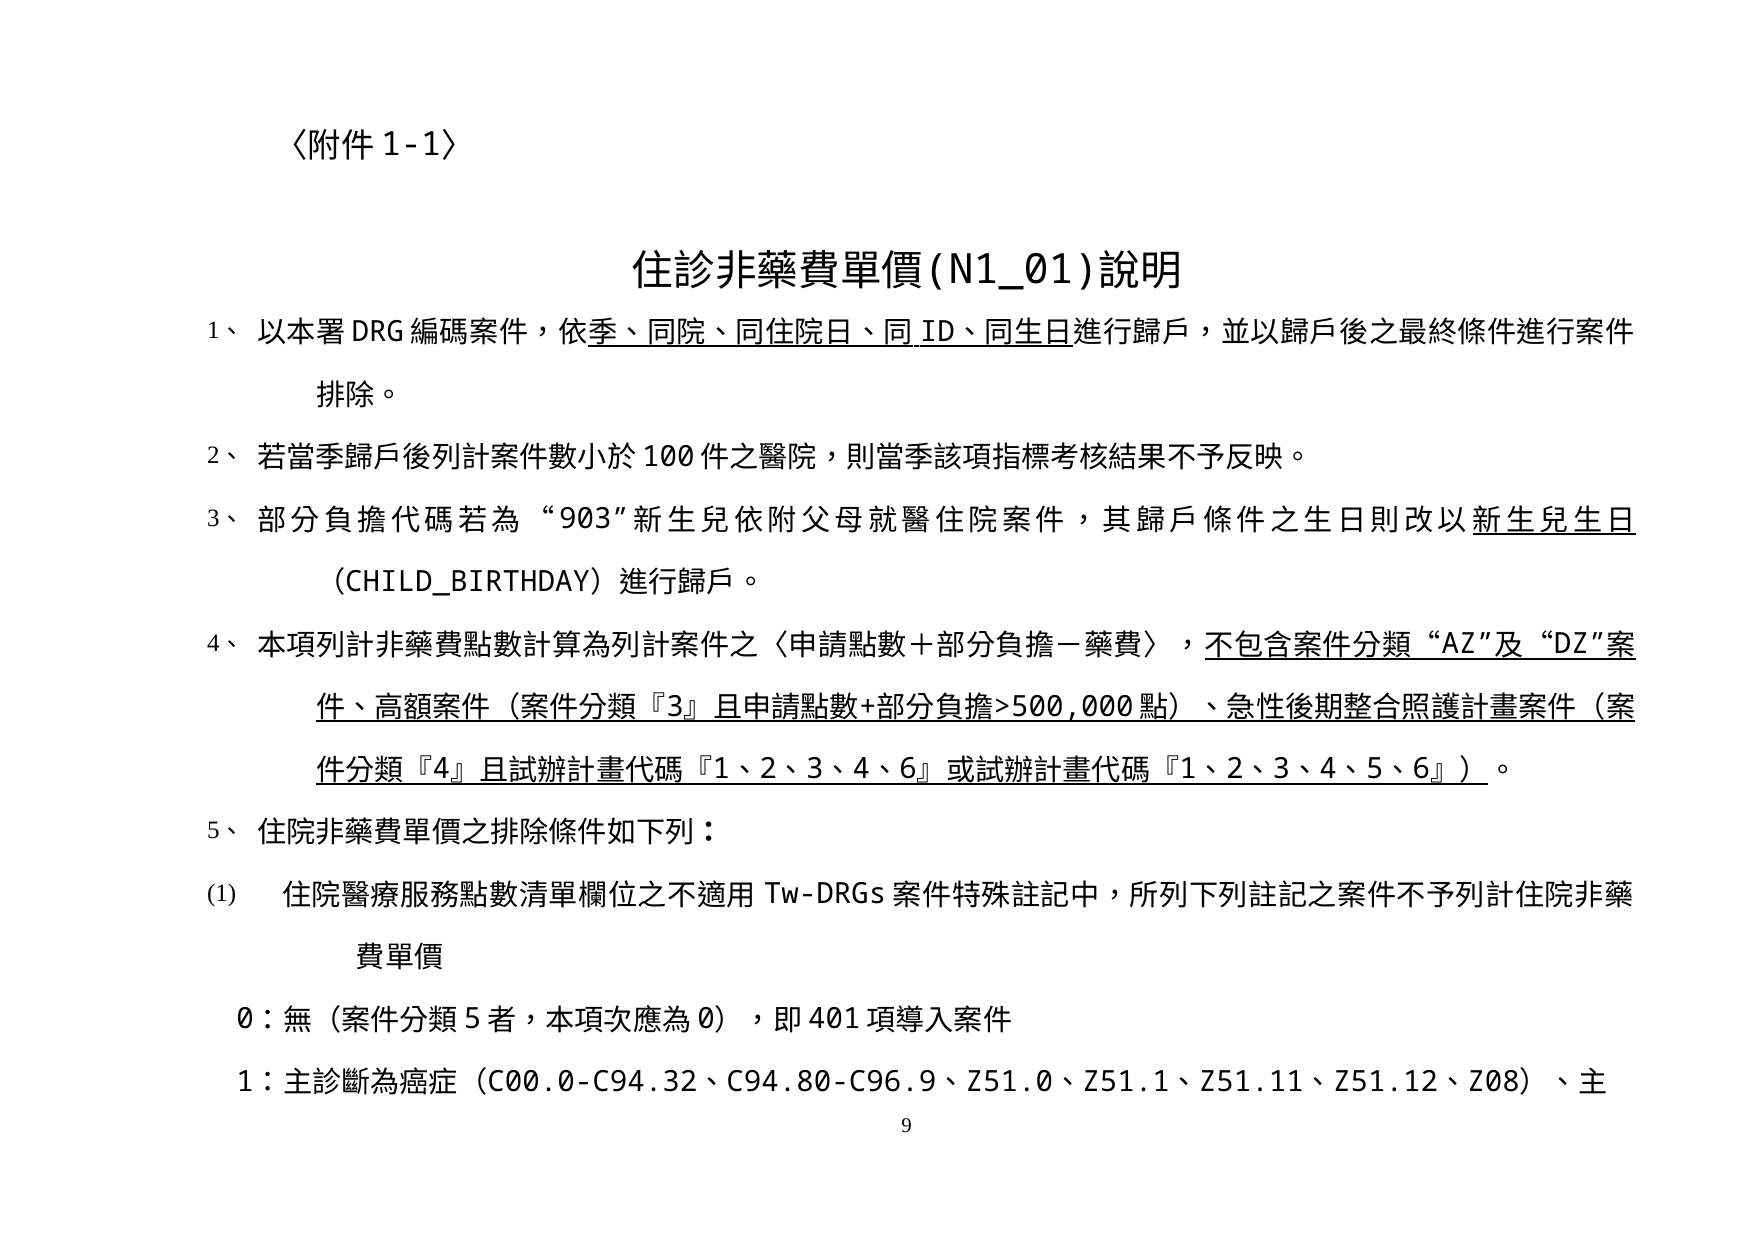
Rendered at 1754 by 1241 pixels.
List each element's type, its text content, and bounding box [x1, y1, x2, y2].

list 住院醫療服務點數清單欄位之不適用Tw-DRGs案件特殊註記中，所列下列註記之案件不予列計住院非藥費單價 [207, 851, 1636, 976]
list 若當季歸戶後列計案件數小於100件之醫院，則當季該項指標考核結果不予反映。 [207, 413, 1636, 476]
text 0：無（案件分類5者，本項次應為0），即401項導入案件 [236, 976, 1636, 1038]
list 以本署DRG編碼案件，依季、同院、同住院日、同ID、同生日進行歸戶，並以歸戶後之最終條件進行案件排除。 [207, 288, 1636, 413]
list 住院非藥費單價之排除條件如下列： [207, 788, 1636, 851]
list 部分負擔代碼若為“903”新生兒依附父母就醫住院案件，其歸戶條件之生日則改以新生兒生日（CHILD_BIRTHDAY）進行歸戶。 [207, 476, 1636, 601]
list 本項列計非藥費點數計算為列計案件之〈申請點數＋部分負擔－藥費〉，不包含案件分類“AZ”及“DZ”案件、高額案件（案件分類『3』且申請點數+部分負擔>500,000點）、急性後期整合照護計畫案件（案件分類『4』且試辦計畫代碼『1、2、3、4、6』或試辦計畫代碼『1、2、3、4、5、6』）。 [207, 601, 1636, 788]
text 〈附件1-1〉 [274, 101, 1636, 163]
text 1：主診斷為癌症（C00.0-C94.32、C94.80-C96.9、Z51.0、Z51.1、Z51.11、Z51.12、Z08）、主 [236, 1038, 1636, 1101]
text 住診非藥費單價(N1_01)說明 [177, 226, 1636, 288]
